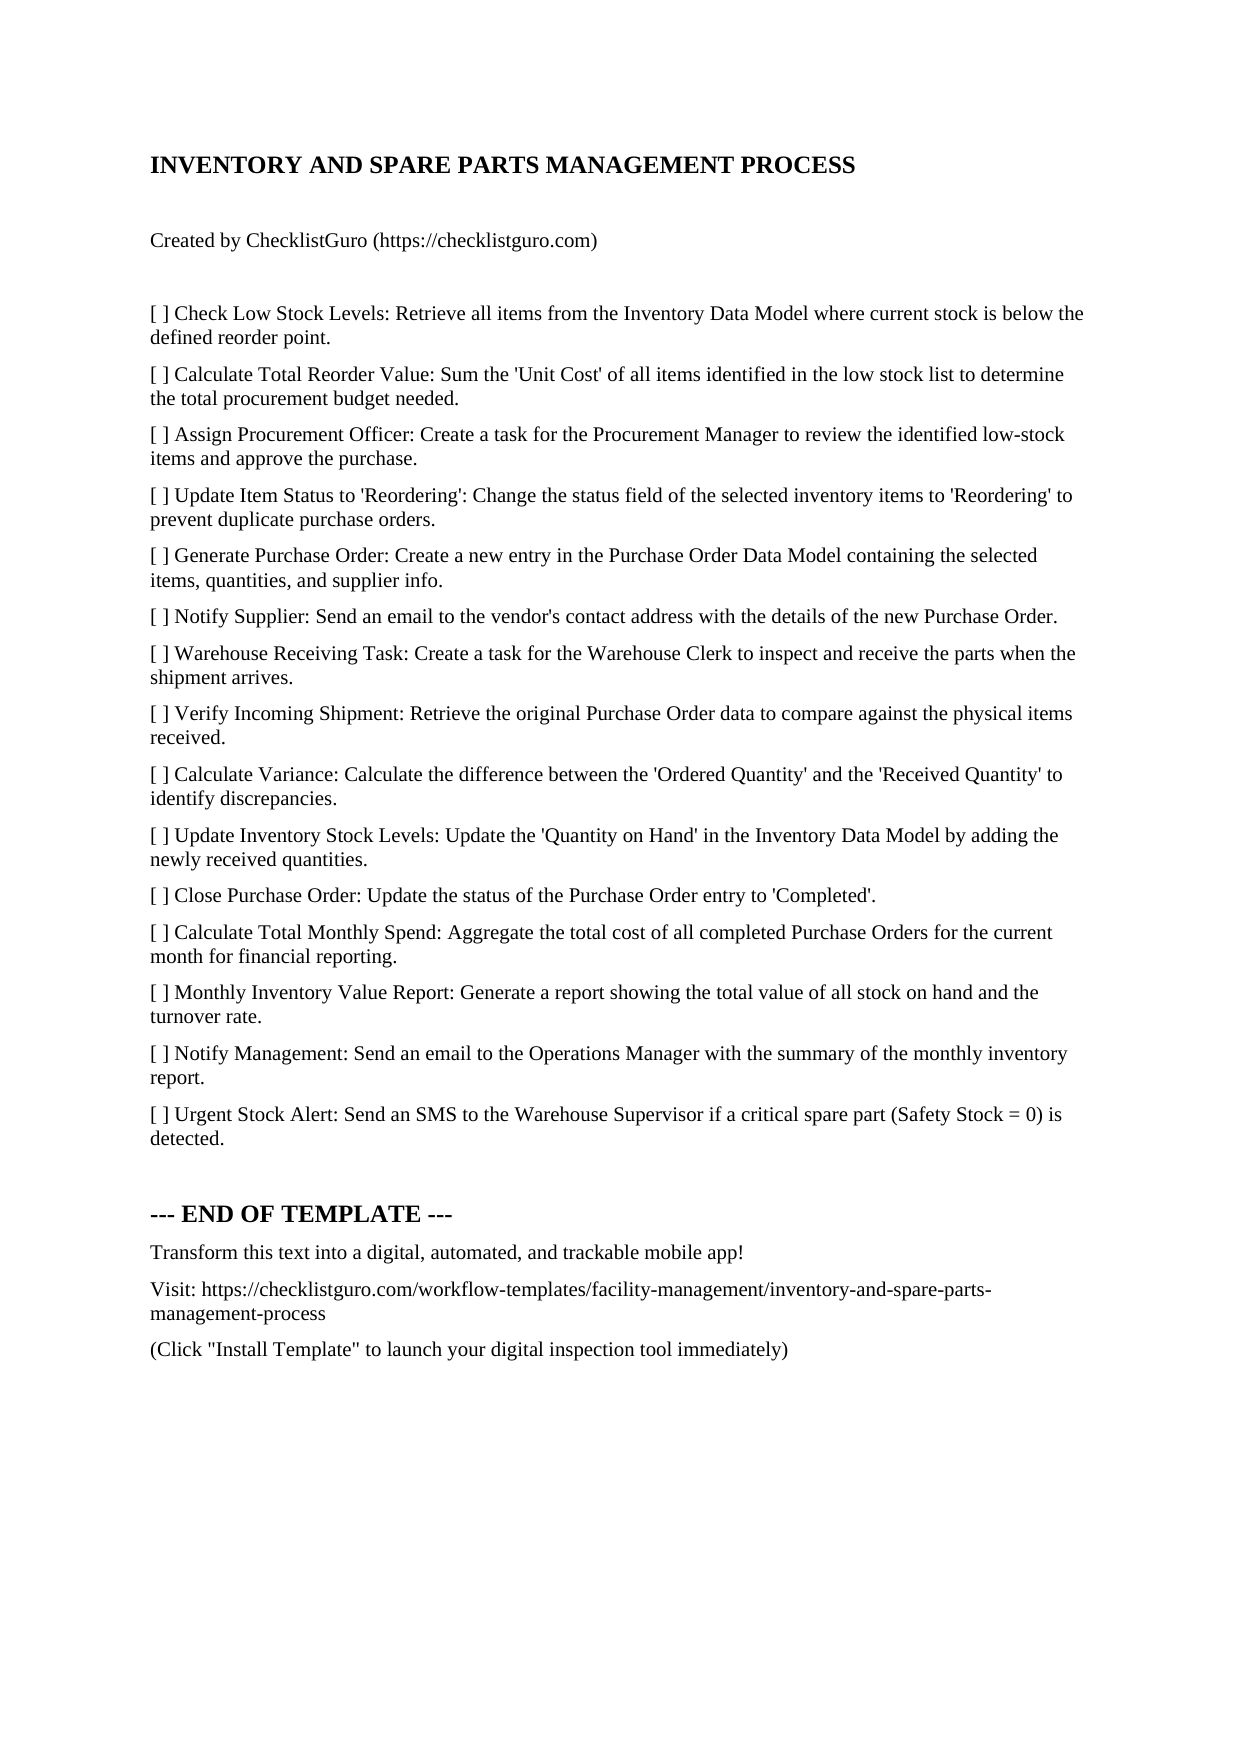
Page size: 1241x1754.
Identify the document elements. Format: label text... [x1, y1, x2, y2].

text Transform this text into a digital, automated, and trackable mobile app! [150, 1240, 1090, 1264]
text [ ] Verify Incoming Shipment: Retrieve the original Purchase Order data to compare against the physical items received. [150, 701, 1090, 749]
text [ ] Monthly Inventory Value Report: Generate a report showing the total value of all stock on hand and the turnover rate. [150, 980, 1090, 1028]
text [ ] Assign Procurement Officer: Create a task for the Procurement Manager to review the identified low-stock items and approve the purchase. [150, 422, 1090, 470]
text [ ] Update Item Status to 'Reordering': Change the status field of the selected inventory items to 'Reordering' to prevent duplicate purchase orders. [150, 483, 1090, 531]
text (Click "Install Template" to launch your digital inspection tool immediately) [150, 1337, 1090, 1361]
text INVENTORY AND SPARE PARTS MANAGEMENT PROCESS [150, 150, 1090, 179]
text [ ] Close Purchase Order: Update the status of the Purchase Order entry to 'Completed'. [150, 883, 1090, 907]
text [ ] Urgent Stock Alert: Send an SMS to the Warehouse Supervisor if a critical spare part (Safety Stock = 0) is detected. [150, 1102, 1090, 1150]
text [ ] Generate Purchase Order: Create a new entry in the Purchase Order Data Model containing the selected items, quantities, and supplier info. [150, 543, 1090, 592]
text [ ] Notify Management: Send an email to the Operations Manager with the summary of the monthly inventory report. [150, 1041, 1090, 1089]
text [ ] Calculate Total Monthly Spend: Aggregate the total cost of all completed Purchase Orders for the current month for financial reporting. [150, 920, 1090, 968]
text [ ] Update Inventory Stock Levels: Update the 'Quantity on Hand' in the Inventory Data Model by adding the newly received quantities. [150, 822, 1090, 871]
text [ ] Calculate Total Reorder Value: Sum the 'Unit Cost' of all items identified in the low stock list to determine the total procurement budget needed. [150, 362, 1090, 410]
text --- END OF TEMPLATE --- [150, 1199, 1090, 1227]
text [ ] Calculate Variance: Calculate the difference between the 'Ordered Quantity' and the 'Received Quantity' to identify discrepancies. [150, 762, 1090, 810]
text [ ] Check Low Stock Levels: Retrieve all items from the Inventory Data Model where current stock is below the defined reorder point. [150, 301, 1090, 349]
text [ ] Warehouse Receiving Task: Create a task for the Warehouse Clerk to inspect and receive the parts when the shipment arrives. [150, 641, 1090, 689]
text [ ] Notify Supplier: Send an email to the vendor's contact address with the details of the new Purchase Order. [150, 604, 1090, 628]
text Visit: https://checklistguro.com/workflow-templates/facility-management/inventory-and-spare-parts-management-process [150, 1277, 1090, 1325]
text Created by ChecklistGuro (https://checklistguro.com) [150, 228, 1090, 252]
